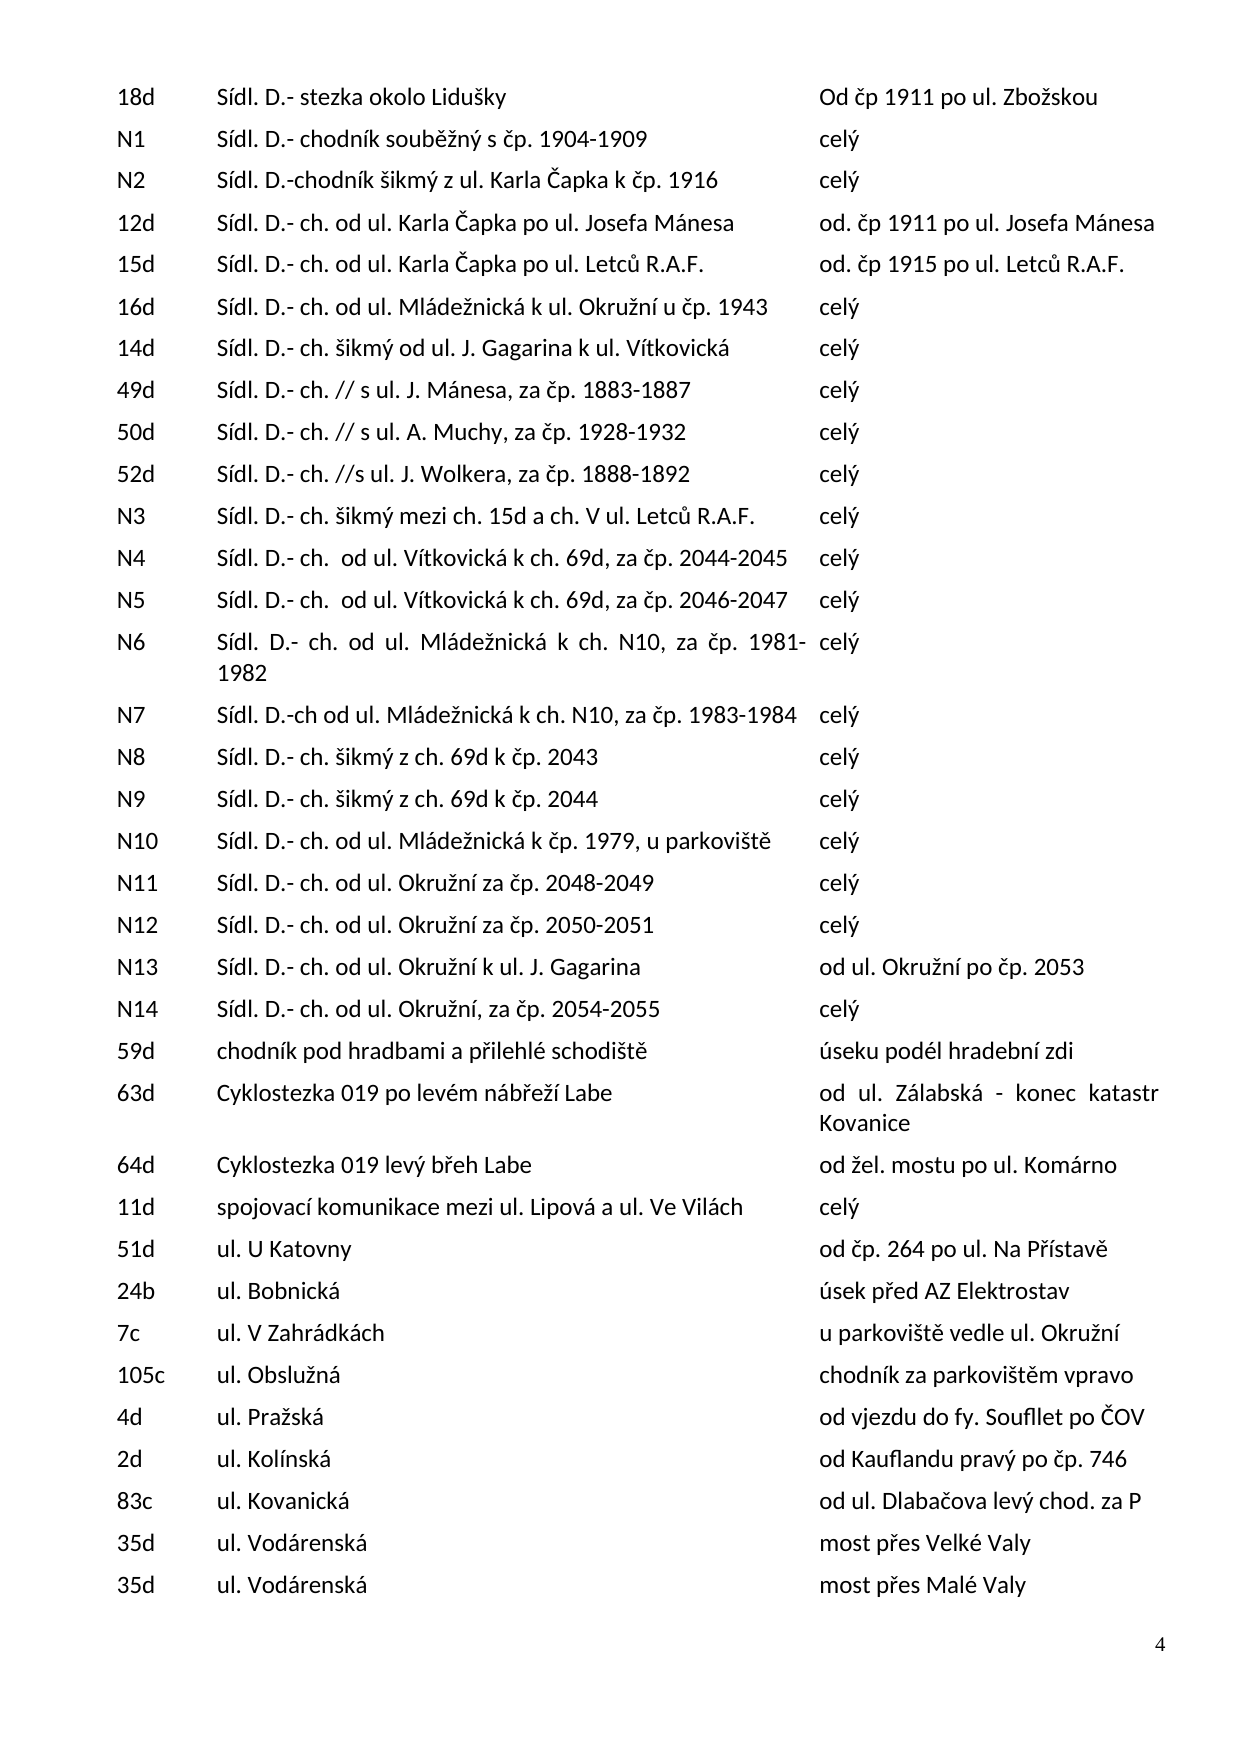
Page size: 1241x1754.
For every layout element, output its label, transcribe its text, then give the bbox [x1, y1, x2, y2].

table_cell 50d [111, 411, 211, 453]
table_cell celý [814, 693, 1165, 735]
table_cell 7c [111, 1311, 211, 1353]
table_cell celý [814, 819, 1165, 861]
table_cell most přes Malé Valy [814, 1563, 1165, 1605]
table_cell 63d [111, 1071, 211, 1143]
table_cell N14 [111, 987, 211, 1029]
table_cell Sídl. D.- ch. od ul. Okružní za čp. 2048-2049 [211, 861, 813, 903]
table_cell N2 [111, 159, 211, 201]
table_cell Sídl. D.- ch. šikmý z ch. 69d k čp. 2044 [211, 777, 813, 819]
table_cell ul. Kolínská [211, 1438, 813, 1479]
table_cell Sídl. D.- ch. od ul. Mládežnická k čp. 1979, u parkoviště [211, 819, 813, 861]
table_cell celý [814, 537, 1165, 579]
table_cell 4d [111, 1395, 211, 1437]
table_cell 11d [111, 1186, 211, 1227]
table_cell úsek před AZ Elektrostav [814, 1270, 1165, 1311]
table_cell Sídl. D.-chodník šikmý z ul. Karla Čapka k čp. 1916 [211, 159, 813, 201]
table_cell Sídl. D.- ch. // s ul. A. Muchy, za čp. 1928-1932 [211, 411, 813, 453]
table_cell Sídl. D.- ch. od ul. Karla Čapka po ul. Josefa Mánesa [211, 201, 813, 243]
table_cell celý [814, 495, 1165, 537]
table_cell od ul. Zálabská - konec katastr Kovanice [814, 1071, 1165, 1143]
table_cell N10 [111, 819, 211, 861]
table_cell N1 [111, 117, 211, 159]
table_cell ul. Vodárenská [211, 1521, 813, 1563]
table_cell N9 [111, 777, 211, 819]
table_cell Sídl. D.- ch. od ul. Karla Čapka po ul. Letců R.A.F. [211, 243, 813, 285]
table_cell 83c [111, 1479, 211, 1521]
table_cell N4 [111, 537, 211, 579]
table_cell 2d [111, 1438, 211, 1479]
table_cell 59d [111, 1029, 211, 1071]
table_cell N8 [111, 735, 211, 777]
table_cell ul. Vodárenská [211, 1563, 813, 1605]
table_cell Sídl. D.- ch. // s ul. J. Mánesa, za čp. 1883-1887 [211, 369, 813, 411]
table_cell Sídl. D.- ch. od ul. Vítkovická k ch. 69d, za čp. 2044-2045 [211, 537, 813, 579]
table_cell u parkoviště vedle ul. Okružní [814, 1311, 1165, 1353]
table_cell N3 [111, 495, 211, 537]
table_cell 64d [111, 1144, 211, 1186]
table_cell Sídl. D.-ch od ul. Mládežnická k ch. N10, za čp. 1983-1984 [211, 693, 813, 735]
table_cell celý [814, 285, 1165, 327]
table_cell Od čp 1911 po ul. Zbožskou [814, 75, 1165, 117]
table_cell ul. U Katovny [211, 1228, 813, 1269]
table_cell celý [814, 579, 1165, 621]
table_cell 35d [111, 1521, 211, 1563]
table_cell od ul. Okružní po čp. 2053 [814, 945, 1165, 987]
table_cell celý [814, 411, 1165, 453]
table_cell N11 [111, 861, 211, 903]
table_cell ul. Pražská [211, 1395, 813, 1437]
table_cell celý [814, 327, 1165, 369]
table_cell most přes Velké Valy [814, 1521, 1165, 1563]
table_cell ul. Bobnická [211, 1270, 813, 1311]
table_cell od čp. 264 po ul. Na Přístavě [814, 1228, 1165, 1269]
table_cell celý [814, 987, 1165, 1029]
table_cell 12d [111, 201, 211, 243]
table_cell od Kauflandu pravý po čp. 746 [814, 1438, 1165, 1479]
table_cell Sídl. D.- ch. od ul. Mládežnická k ul. Okružní u čp. 1943 [211, 285, 813, 327]
table_cell 49d [111, 369, 211, 411]
table_cell Sídl. D.- stezka okolo Lidušky [211, 75, 813, 117]
table_cell úseku podél hradební zdi [814, 1029, 1165, 1071]
table_cell 24b [111, 1270, 211, 1311]
table_cell Sídl. D.- ch. od ul. Okružní k ul. J. Gagarina [211, 945, 813, 987]
table_cell N7 [111, 693, 211, 735]
table_cell ul. V Zahrádkách [211, 1311, 813, 1353]
table_cell od ul. Dlabačova levý chod. za P [814, 1479, 1165, 1521]
table_cell 51d [111, 1228, 211, 1269]
table_cell chodník za parkovištěm vpravo [814, 1354, 1165, 1395]
table_cell 14d [111, 327, 211, 369]
table_cell celý [814, 903, 1165, 945]
table_cell Cyklostezka 019 levý břeh Labe [211, 1144, 813, 1186]
table_cell od. čp 1911 po ul. Josefa Mánesa [814, 201, 1165, 243]
table_cell spojovací komunikace mezi ul. Lipová a ul. Ve Vilách [211, 1186, 813, 1227]
table_cell Sídl. D.- ch. šikmý od ul. J. Gagarina k ul. Vítkovická [211, 327, 813, 369]
table_cell celý [814, 369, 1165, 411]
table_cell 15d [111, 243, 211, 285]
table_cell 16d [111, 285, 211, 327]
table_cell celý [814, 861, 1165, 903]
table_cell N6 [111, 621, 211, 693]
table_cell Sídl. D.- ch. od ul. Mládežnická k ch. N10, za čp. 1981-1982 [211, 621, 813, 693]
table_cell celý [814, 735, 1165, 777]
table_cell Sídl. D.- ch. šikmý mezi ch. 15d a ch. V ul. Letců R.A.F. [211, 495, 813, 537]
table_cell celý [814, 777, 1165, 819]
table_cell Sídl. D.- ch. //s ul. J. Wolkera, za čp. 1888-1892 [211, 453, 813, 495]
table_cell Sídl. D.- ch. od ul. Okružní, za čp. 2054-2055 [211, 987, 813, 1029]
table_cell celý [814, 453, 1165, 495]
table_cell 18d [111, 75, 211, 117]
table_cell od žel. mostu po ul. Komárno [814, 1144, 1165, 1186]
table_cell 105c [111, 1354, 211, 1395]
table_cell celý [814, 159, 1165, 201]
table_cell N5 [111, 579, 211, 621]
table_cell celý [814, 117, 1165, 159]
table_cell 35d [111, 1563, 211, 1605]
table_cell 52d [111, 453, 211, 495]
table_cell N12 [111, 903, 211, 945]
table_cell od. čp 1915 po ul. Letců R.A.F. [814, 243, 1165, 285]
table_cell Sídl. D.- ch. šikmý z ch. 69d k čp. 2043 [211, 735, 813, 777]
table_cell Sídl. D.- ch. od ul. Vítkovická k ch. 69d, za čp. 2046-2047 [211, 579, 813, 621]
table_cell od vjezdu do fy. Soufllet po ČOV [814, 1395, 1165, 1437]
table_cell Sídl. D.- chodník souběžný s čp. 1904-1909 [211, 117, 813, 159]
table_cell celý [814, 1186, 1165, 1227]
table_cell chodník pod hradbami a přilehlé schodiště [211, 1029, 813, 1071]
table_cell celý [814, 621, 1165, 693]
table_cell Cyklostezka 019 po levém nábřeží Labe [211, 1071, 813, 1143]
table_cell Sídl. D.- ch. od ul. Okružní za čp. 2050-2051 [211, 903, 813, 945]
table_cell ul. Obslužná [211, 1354, 813, 1395]
table_cell N13 [111, 945, 211, 987]
table_cell ul. Kovanická [211, 1479, 813, 1521]
